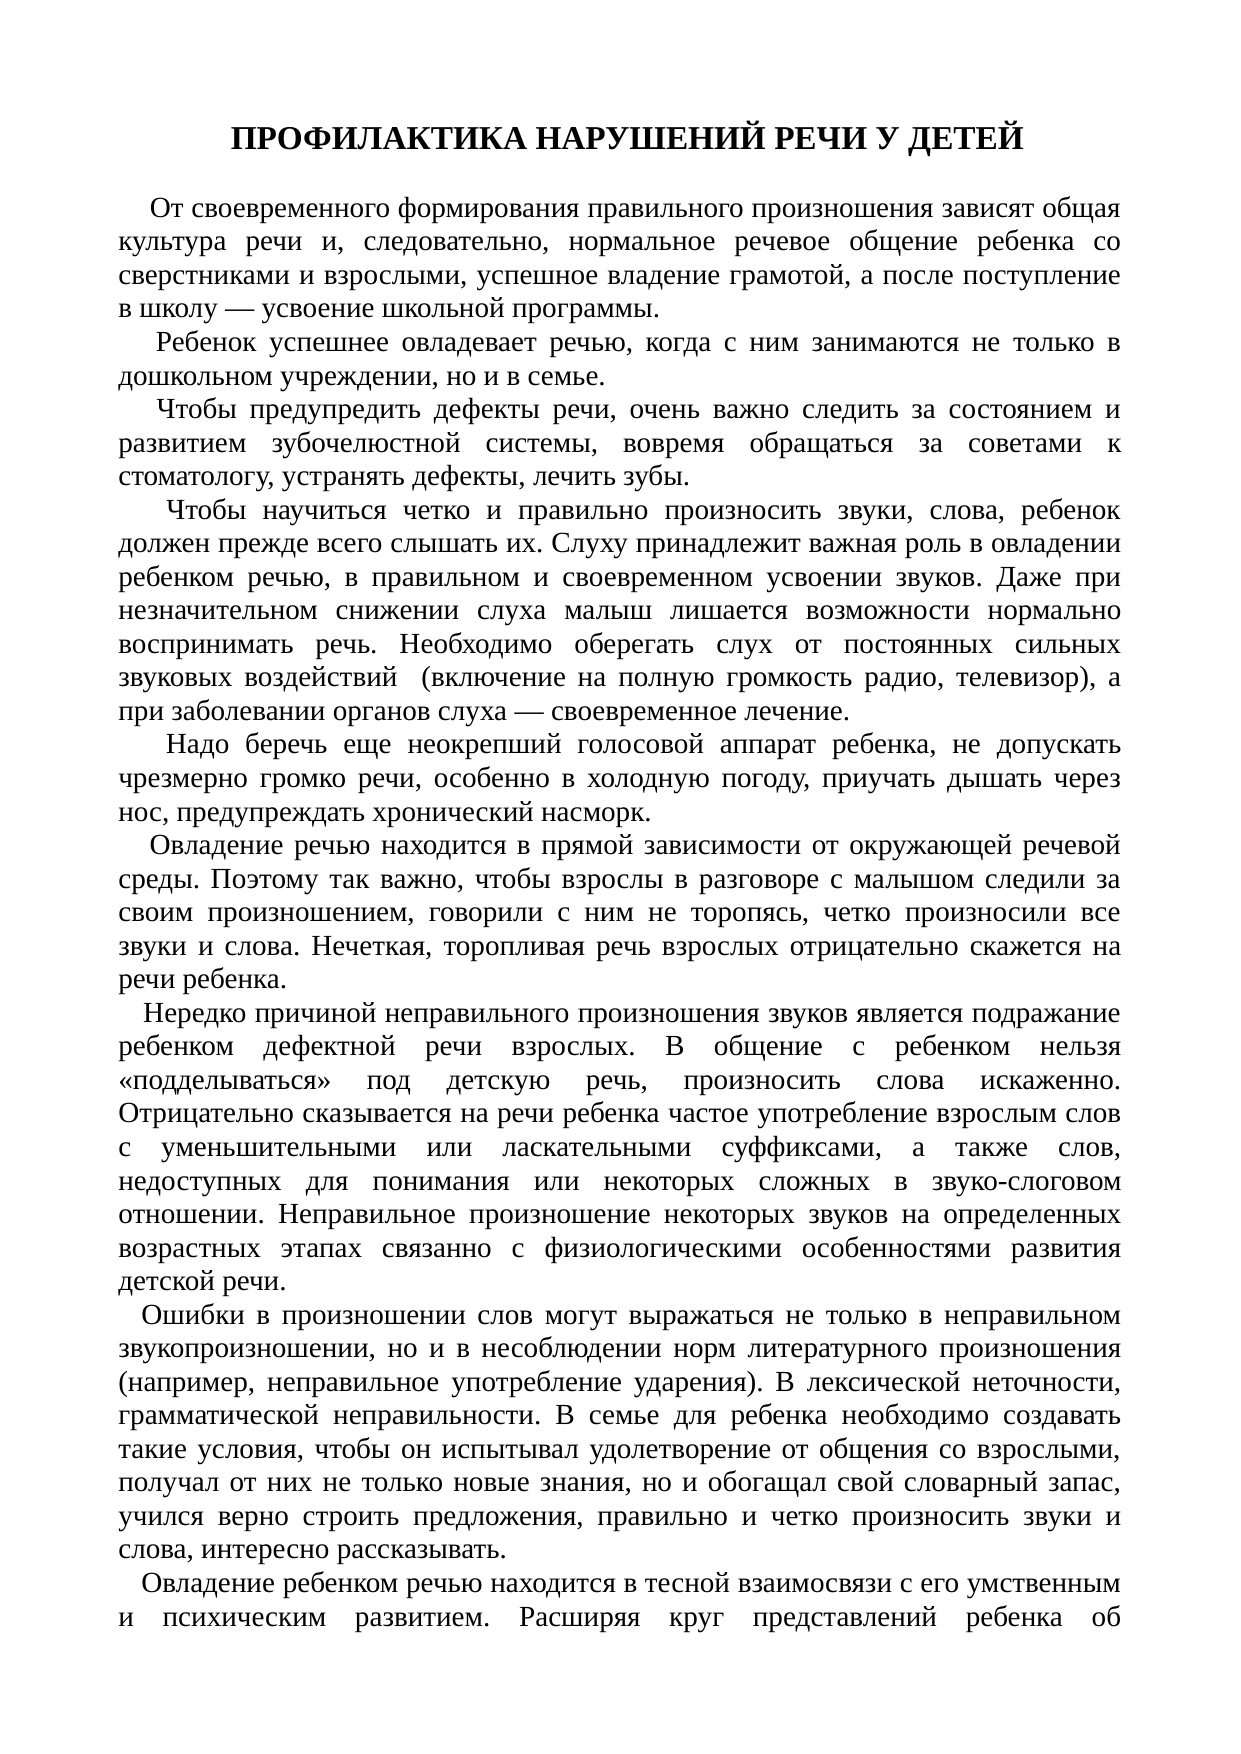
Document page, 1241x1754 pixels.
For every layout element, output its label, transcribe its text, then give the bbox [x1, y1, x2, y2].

text Чтобы предупредить дефекты речи, очень важно следить за состоянием и развитием зубочелюстной системы, вовремя обращаться за советами к стоматологу, устранять дефекты, лечить зубы. [118, 391, 1122, 492]
text Ошибки в произношении слов могут выражаться не только в неправильном звукопроизношении, но и в несоблюдении норм литературного произношения (например, неправильное употребление ударения). В лексической неточности, грамматической неправильности. В семье для ребенка необходимо создавать такие условия, чтобы он испытывал удолетворение от общения со взрослыми, получал от них не только новые знания, но и обогащал свой словарный запас, учился верно строить предложения, правильно и четко произносить звуки и слова, интересно рассказывать. [118, 1297, 1122, 1565]
text Овладение речью находится в прямой зависимости от окружающей речевой среды. Поэтому так важно, чтобы взрослы в разговоре с малышом следили за своим произношением, говорили с ним не торопясь, четко произносили все звуки и слова. Нечеткая, торопливая речь взрослых отрицательно скажется на речи ребенка. [118, 827, 1122, 995]
text От своевременного формирования правильного произношения зависят общая культура речи и, следовательно, нормальное речевое общение ребенка со сверстниками и взрослыми, успешное владение грамотой, а после поступление в школу — усвоение школьной программы. [118, 190, 1122, 324]
text Нередко причиной неправильного произношения звуков является подражание ребенком дефектной речи взрослых. В общение с ребенком нельзя «подделываться» под детскую речь, произносить слова искаженно. Отрицательно сказывается на речи ребенка частое употребление взрослым слов с уменьшительными или ласкательными суффиксами, а также слов, недоступных для понимания или некоторых сложных в звуко-слоговом отношении. Неправильное произношение некоторых звуков на определенных возрастных этапах связанно с физиологическими особенностями развития детской речи. [118, 995, 1122, 1297]
text Чтобы научиться четко и правильно произносить звуки, слова, ребенок должен прежде всего слышать их. Слуху принадлежит важная роль в овладении ребенком речью, в правильном и своевременном усвоении звуков. Даже при незначительном снижении слуха малыш лишается возможности нормально воспринимать речь. Необходимо оберегать слух от постоянных сильных звуковых воздействий (включение на полную громкость радио, телевизор), а при заболевании органов слуха — своевременное лечение. [118, 492, 1122, 727]
text ПРОФИЛАКТИКА НАРУШЕНИЙ РЕЧИ У ДЕТЕЙ [118, 118, 1122, 156]
text Ребенок успешнее овладевает речью, когда с ним занимаются не только в дошкольном учреждении, но и в семье. [118, 324, 1122, 391]
text Надо беречь еще неокрепший голосовой аппарат ребенка, не допускать чрезмерно громко речи, особенно в холодную погоду, приучать дышать через нос, предупреждать хронический насморк. [118, 727, 1122, 827]
text Овладение ребенком речью находится в тесной взаимосвязи с его умственным и психическим развитием. Расширяя круг представлений ребенка об [118, 1565, 1122, 1632]
